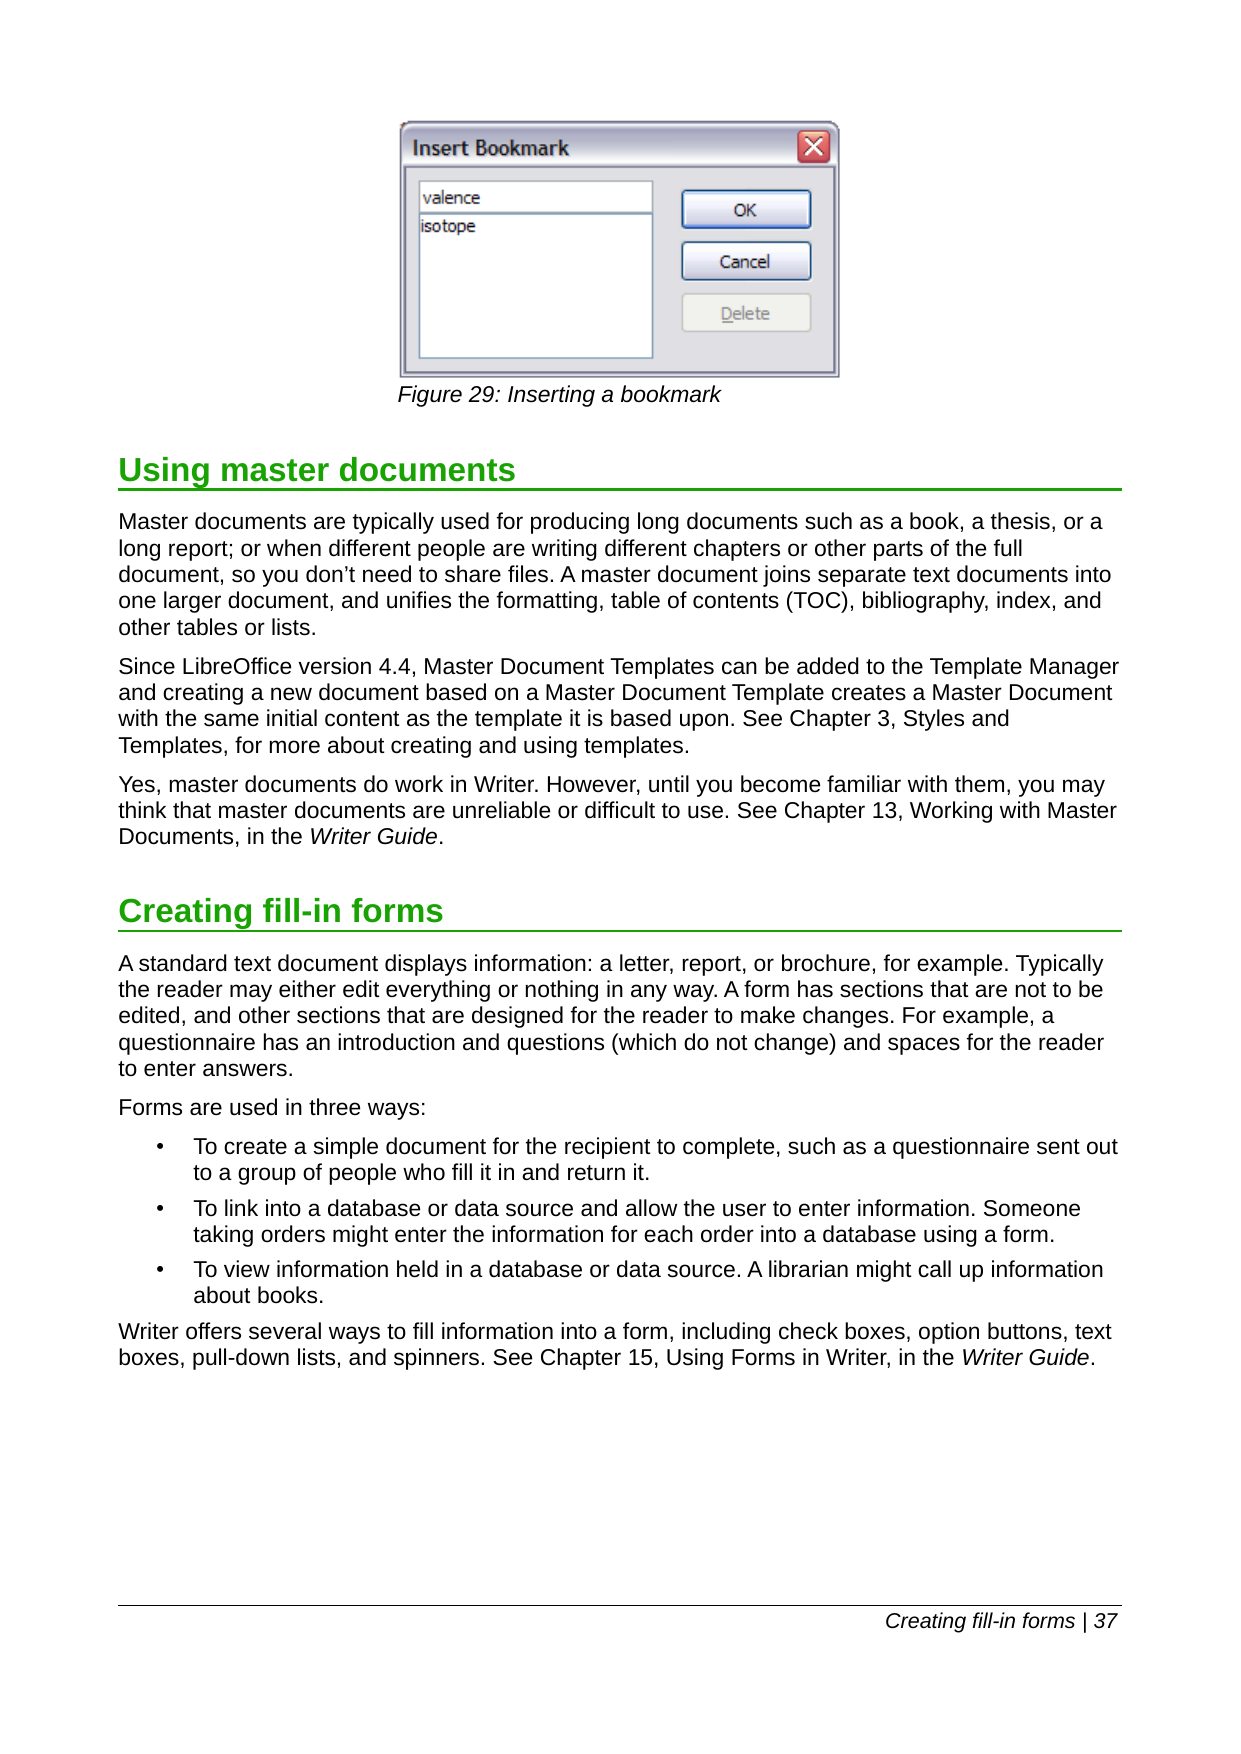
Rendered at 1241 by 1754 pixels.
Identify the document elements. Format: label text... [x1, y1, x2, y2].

list To link into a database or data source and allow the user to enter information. Someone taking orders might enter the information for each order into a database using a form. [156, 1194, 1122, 1247]
subtitle Using master documents [118, 450, 1122, 488]
text Since LibreOffice version 4.4, Master Document Templates can be added to the Template Manager and creating a new document based on a Master Document Template creates a Master Document with the same initial content as the template it is based upon. See Chapter 3, Styles and Templates, for more about creating and using templates. [118, 653, 1122, 758]
text Forms are used in three ways: [118, 1094, 1122, 1120]
list To create a simple document for the recipient to complete, such as a questionnaire sent out to a group of people who fill it in and return it. [156, 1133, 1122, 1186]
picture [397, 118, 843, 381]
text Figure 29: Inserting a bookmark [397, 381, 843, 407]
subtitle Creating fill-in forms [118, 892, 1122, 930]
text Writer offers several ways to fill information into a form, including check boxes, option buttons, text boxes, pull-down lists, and spinners. See Chapter 15, Using Forms in Writer, in the Writer Guide. [118, 1318, 1122, 1370]
list To view information held in a database or data source. A librarian might call up information about books. [156, 1256, 1122, 1309]
text A standard text document displays information: a letter, report, or brochure, for example. Typically the reader may either edit everything or nothing in any way. A form has sections that are not to be edited, and other sections that are designed for the reader to make changes. For example, a questionnaire has an introduction and questions (which do not change) and spaces for the reader to enter answers. [118, 950, 1122, 1082]
text Yes, master documents do work in Writer. However, until you become familiar with them, you may think that master documents are unreliable or difficult to use. See Chapter 13, Working with Master Documents, in the Writer Guide. [118, 771, 1122, 849]
text Master documents are typically used for producing long documents such as a book, a thesis, or a long report; or when different people are writing different chapters or other parts of the full document, so you don’t need to share files. A master document joins separate text documents into one larger document, and unifies the formatting, table of contents (TOC), bibliography, index, and other tables or lists. [118, 508, 1122, 640]
